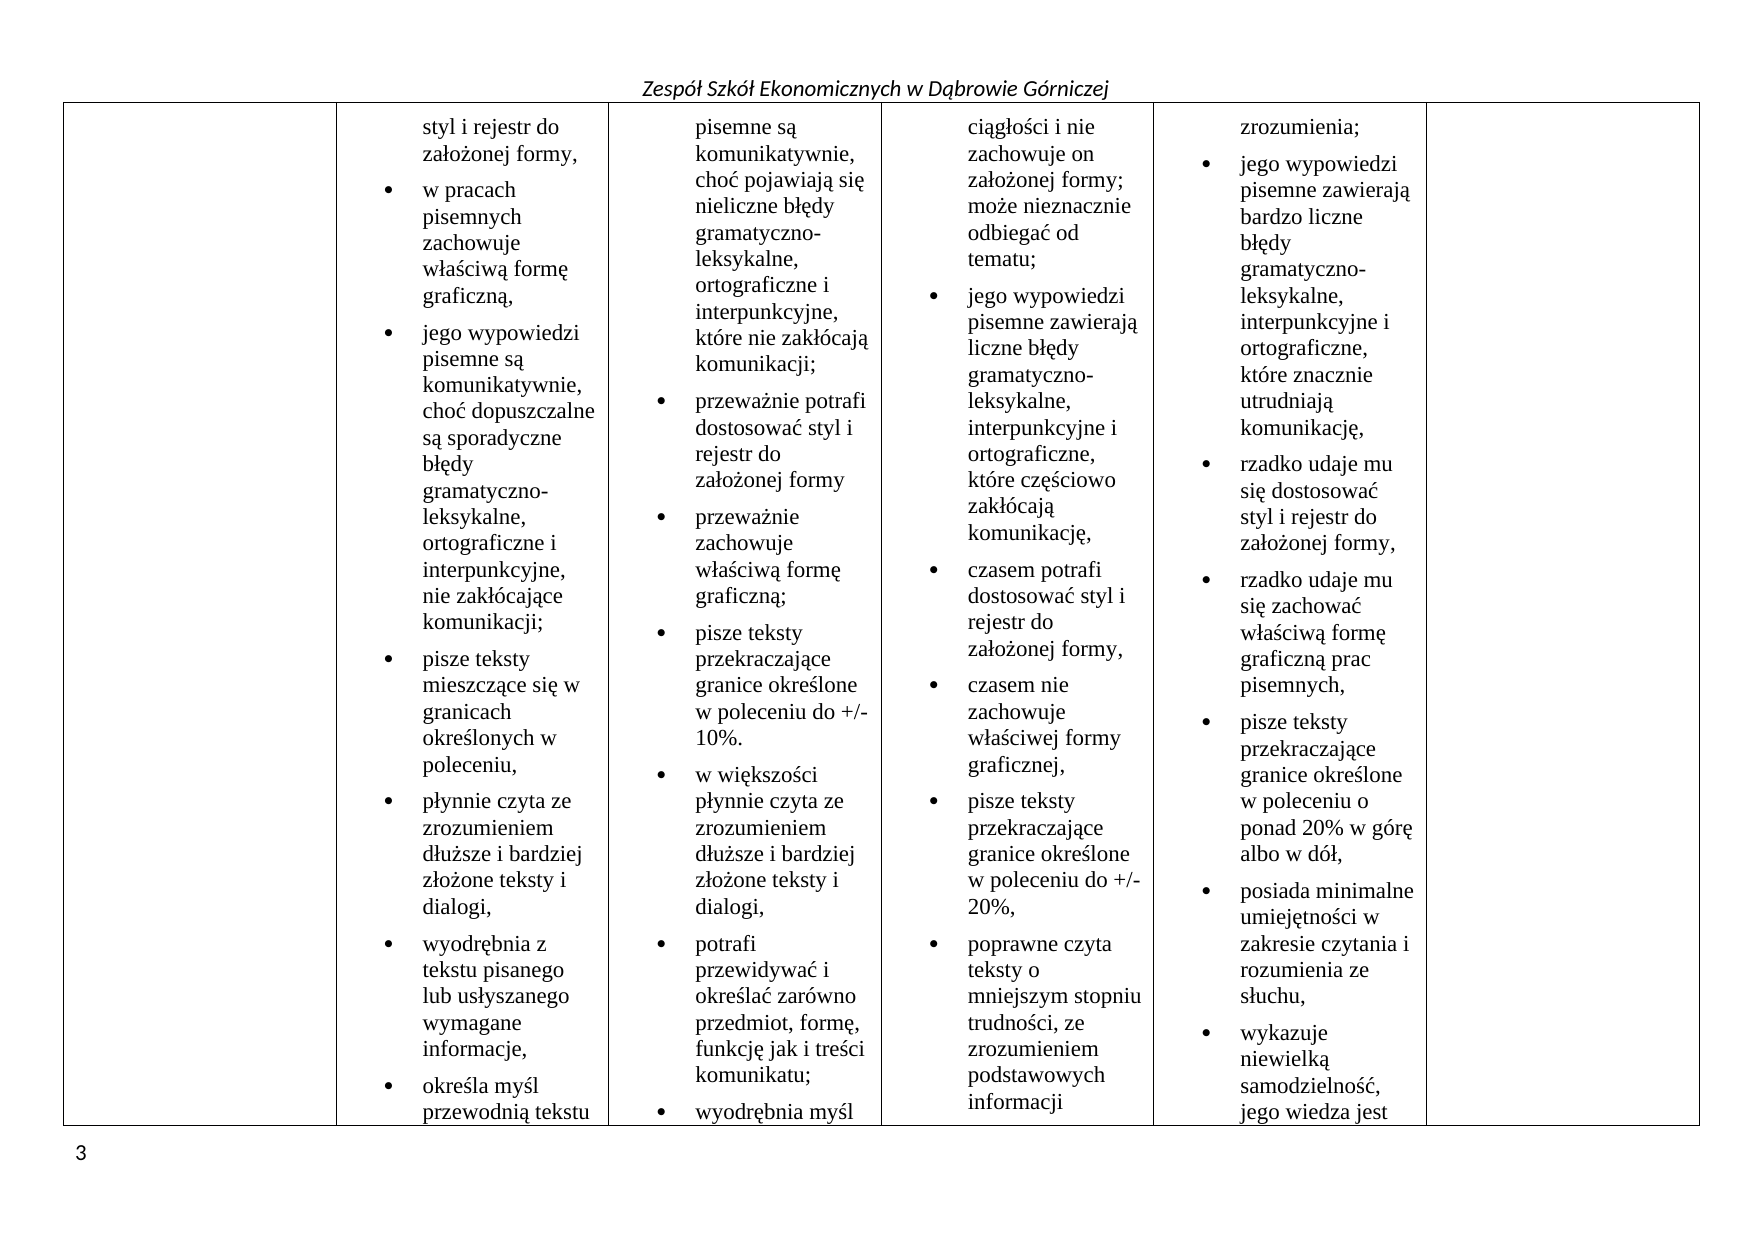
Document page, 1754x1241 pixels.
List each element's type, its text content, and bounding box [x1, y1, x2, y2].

table_cell [1427, 103, 1699, 1124]
table_cell pisemne są komunikatywnie, choć pojawiają się nieliczne błędy gramatyczno-leksykalne, ortograficzne i interpunkcyjne, które nie zakłócają komunikacji; przeważnie potrafi dostosować styl i rejestr do założonej formy przeważnie zachowuje właściwą formę graficzną; pisze teksty przekraczające granice określone w poleceniu do +/- 10%. w większości płynnie czyta ze zrozumieniem dłuższe i bardziej złożone teksty i dialogi, potrafi przewidywać i określać zarówno przedmiot, formę, funkcję jak i treści komunikatu; wyodrębnia myśl [609, 103, 881, 1124]
table_cell biegle posługuje się wiadomościami w rozwiązywaniu zadań wykraczających poza program nauczania, zaliczy więcej niż połowę przewidzianych na semestr sprawdzających testów gramatyczno- leksykalnych na poziomie 97%. przejawia inicjatywę w uczestnictwie w szkolnych i pozaszkolnych konkursach języka angielskiego, na których osiągnie zadowalające rezultaty (wyróżnienie, bądź punktowane miejsca). wykonuje dodatkowe prace ustne bądź pisemne zadawana przez nauczyciela. Zakres tematyczny oraz poziom trudności prac ustalany jest przez nauczyciela w oparciu o podstawę programową na poziomie rozszerzonym. spełnia wszelkie wymagania edukacyjne określone na ocenę bardzo dobrą. [64, 103, 336, 1124]
table_cell zrozumienia; jego wypowiedzi pisemne zawierają bardzo liczne błędy gramatyczno-leksykalne, interpunkcyjne i ortograficzne, które znacznie utrudniają komunikację, rzadko udaje mu się dostosować styl i rejestr do założonej formy, rzadko udaje mu się zachować właściwą formę graficzną prac pisemnych, pisze teksty przekraczające granice określone w poleceniu o ponad 20% w górę albo w dół, posiada minimalne umiejętności w zakresie czytania i rozumienia ze słuchu, wykazuje niewielką samodzielność, jego wiedza jest [1154, 103, 1426, 1124]
table_cell w ocenianiu bieżącym uzyskuje z większości prac pisemnych min. 51% możliwych do uzyskania punktów, w większości przypadków potrafi z powodzeniem zachować się w podstawowych sytuacjach życia codziennego próbuje sformułować krótką, kilkuzdaniową wypowiedź, ale bywa ona niespójna i nielogiczna; próbuje wypowiadać się, ale w jego wypowiedzi pojawiają się liczne błędy gramatyczne i leksykalne, które częściowo zakłócają komunikację; posługuje się dość wąskim zakresem struktur leksykalnych i gramatycznych przewidzianych dla zakresu podstawowego, wymowa i intonacja ucznia czasami sprawiają trudności w zrozumieniu, potrafi napisać w większości zrozumiały tekst użytkowy, lecz czasem brak w nim logicznej ciągłości i nie zachowuje on założonej formy; może nieznacznie odbiegać od tematu; jego wypowiedzi pisemne zawierają liczne błędy gramatyczno-leksykalne, interpunkcyjne i ortograficzne, które częściowo zakłócają komunikację, czasem potrafi dostosować styl i rejestr do założonej formy, czasem nie zachowuje właściwej formy graficznej, pisze teksty przekraczające granice określone w poleceniu do +/- 20%, poprawne czyta teksty o mniejszym stopniu trudności, ze zrozumieniem podstawowych informacji zawartych w tekście; tendencja do dosłownego tłumaczenia tekstu poprawne określa sens, formę i funkcję czytanego i wysłuchanego komunikatu wyodrębnia informacje występujące w zrozumiałych kontekstach i wyrażone zrozumiałym językiem w komunikatach mówionych. [882, 103, 1153, 1124]
table_cell w ocenianiu bieżącym uzyskuje z większości prac pisemnych min. 91% możliwych do uzyskania punktów, potrafi z powodzeniem zachować się w szerokim repertuarze sytuacji życia codziennego, potrafi sformułować krótką, kilkuzdaniową wypowiedź w całości spójną i logiczną, wypowiada się komunikatywnie, choć w jego wypowiedzi pojawiają się sporadyczne błędy gramatyczne i leksykalne, które jednak nie zakłócają komunikacji, posługuje się szerokim zakresem struktur leksykalnych i gramatycznych przewidzianych dla zakresu podstawowego, wymowa i intonacja nie sprawiają żadnych trudności w zrozumieniu, potrafi napisać spójny, w pełni zrozumiały, zgodny z tematem tekst użytkowy w odpowiednio dobranej formie; potrafi dostosować styl i rejestr do założonej formy, w pracach pisemnych zachowuje właściwą formę graficzną, jego wypowiedzi pisemne są komunikatywnie, choć dopuszczalne są sporadyczne błędy gramatyczno-leksykalne, ortograficzne i interpunkcyjne, nie zakłócające komunikacji; pisze teksty mieszczące się w granicach określonych w poleceniu, płynnie czyta ze zrozumieniem dłuższe i bardziej złożone teksty i dialogi, wyodrębnia z tekstu pisanego lub usłyszanego wymagane informacje, określa myśl przewodnią tekstu i wysłuchanego komunikatu lub/i jego fragmentów. [337, 103, 608, 1124]
